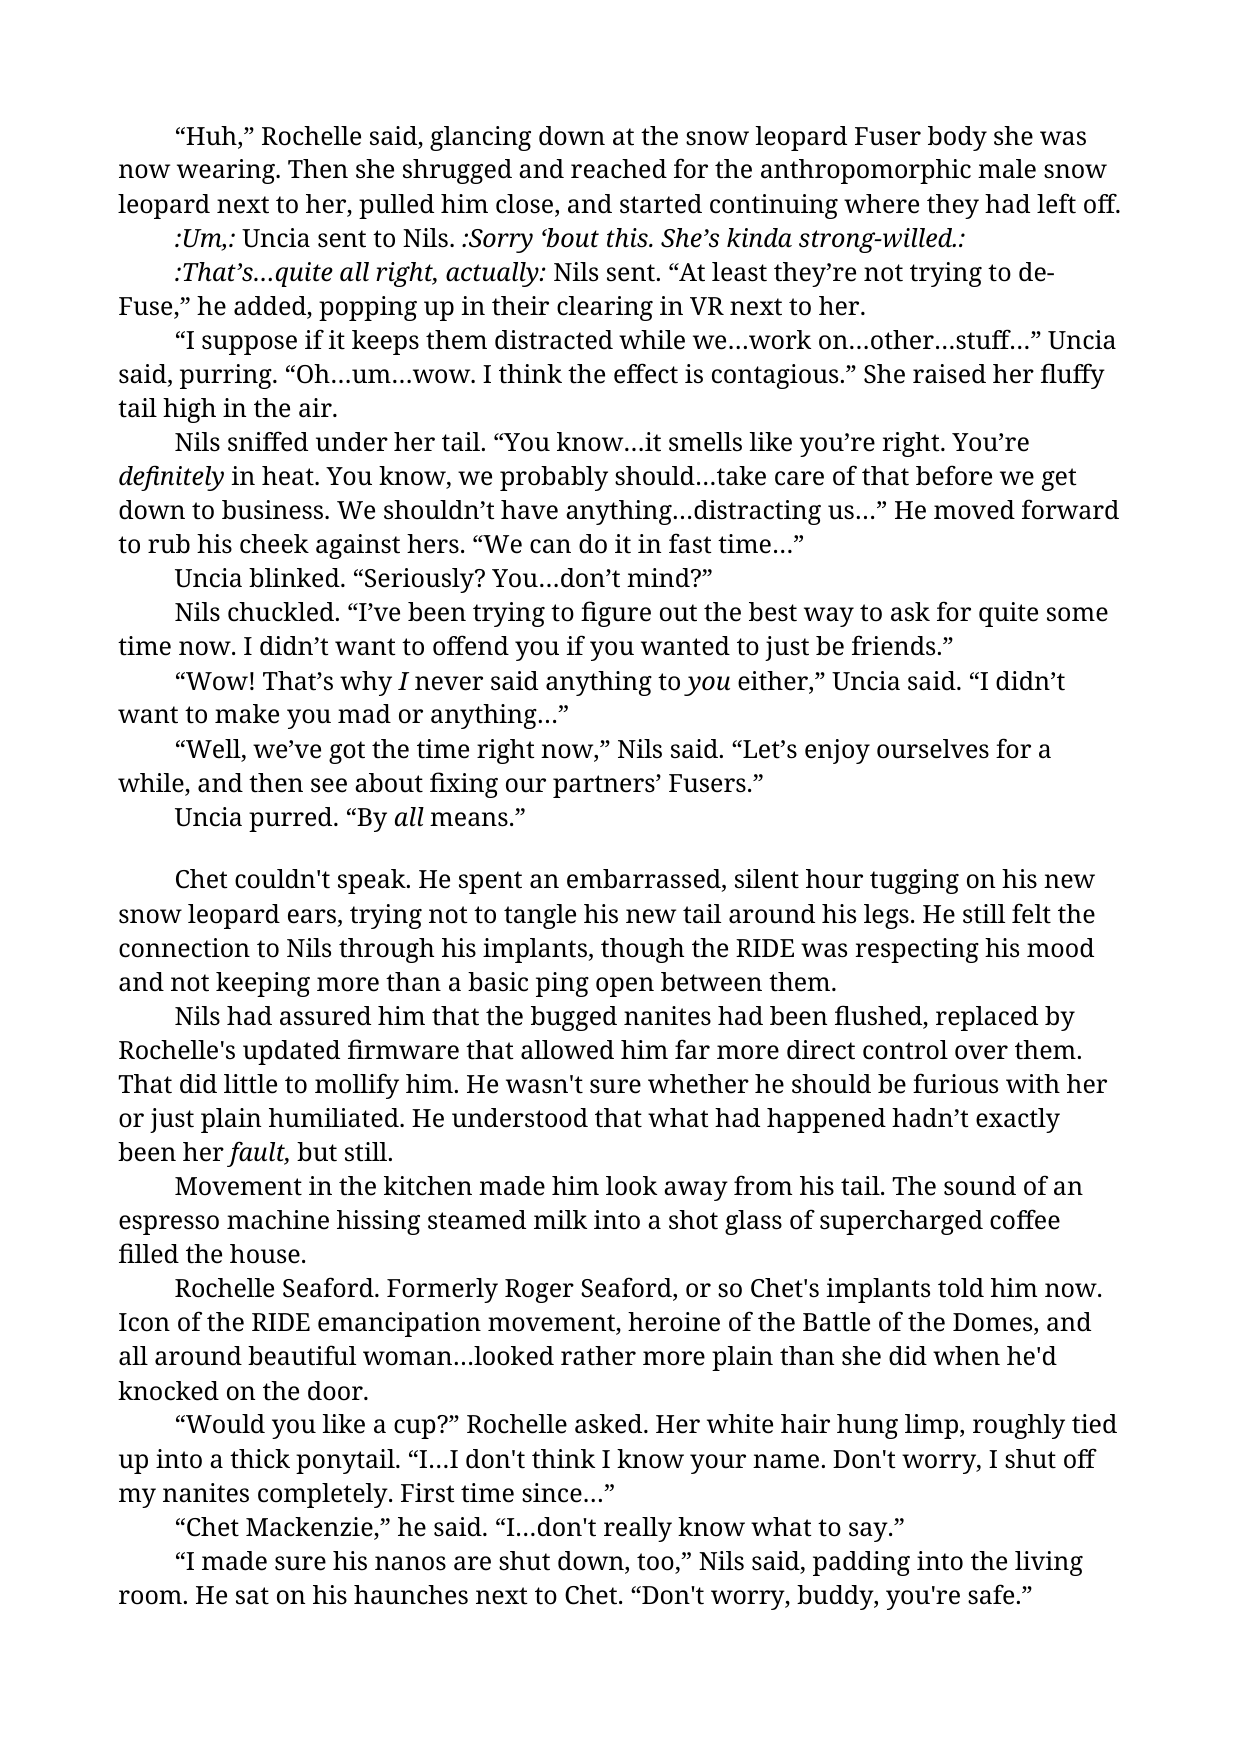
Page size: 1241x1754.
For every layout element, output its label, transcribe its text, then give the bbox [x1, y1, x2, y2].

text “Well, we’ve got the time right now,” Nils said. “Let’s enjoy ourselves for a while, and then see about fixing our partners’ Fusers.” [118, 731, 1122, 799]
text “Wow! That’s why I never said anything to you either,” Uncia said. “I didn’t want to make you mad or anything…” [118, 663, 1122, 731]
text “Would you like a cup?” Rochelle asked. Her white hair hung limp, roughly tied up into a thick ponytail. “I…I don't think I know your name. Don't worry, I shut off my nanites completely. First time since…” [118, 1407, 1122, 1509]
text “Huh,” Rochelle said, glancing down at the snow leopard Fuser body she was now wearing. Then she shrugged and reached for the anthropomorphic male snow leopard next to her, pulled him close, and started continuing where they had left off. [118, 118, 1122, 220]
text Chet couldn't speak. He spent an embarrassed, silent hour tugging on his new snow leopard ears, trying not to tangle his new tail around his legs. He still felt the connection to Nils through his implants, though the RIDE was respecting his mood and not keeping more than a basic ping open between them. [118, 862, 1122, 998]
text “Chet Mackenzie,” he said. “I…don't really know what to say.” [118, 1509, 1122, 1543]
text Rochelle Seaford. Formerly Roger Seaford, or so Chet's implants told him now. Icon of the RIDE emancipation movement, heroine of the Battle of the Domes, and all around beautiful woman…looked rather more plain than she did when he'd knocked on the door. [118, 1271, 1122, 1407]
text “I made sure his nanos are shut down, too,” Nils said, padding into the living room. He sat on his haunches next to Chet. “Don't worry, buddy, you're safe.” [118, 1543, 1122, 1612]
text :That’s…quite all right, actually: Nils sent. “At least they’re not trying to de-Fuse,” he added, popping up in their clearing in VR next to her. [118, 254, 1122, 322]
text Uncia purred. “By all means.” [118, 799, 1122, 833]
text Movement in the kitchen made him look away from his tail. The sound of an espresso machine hissing steamed milk into a shot glass of supercharged coffee filled the house. [118, 1169, 1122, 1271]
text Nils had assured him that the bugged nanites had been flushed, replaced by Rochelle's updated firmware that allowed him far more direct control over them. That did little to mollify him. He wasn't sure whether he should be furious with her or just plain humiliated. He understood that what had happened hadn’t exactly been her fault, but still. [118, 998, 1122, 1169]
text Nils chuckled. “I’ve been trying to figure out the best way to ask for quite some time now. I didn’t want to offend you if you wanted to just be friends.” [118, 595, 1122, 663]
text :Um,: Uncia sent to Nils. :Sorry ‘bout this. She’s kinda strong-willed.: [118, 220, 1122, 254]
text Nils sniffed under her tail. “You know…it smells like you’re right. You’re definitely in heat. You know, we probably should…take care of that before we get down to business. We shouldn’t have anything…distracting us…” He moved forward to rub his cheek against hers. “We can do it in fast time…” [118, 425, 1122, 561]
text “I suppose if it keeps them distracted while we…work on…other…stuff…” Uncia said, purring. “Oh…um…wow. I think the effect is contagious.” She raised her fluffy tail high in the air. [118, 322, 1122, 425]
text Uncia blinked. “Seriously? You…don’t mind?” [118, 561, 1122, 595]
